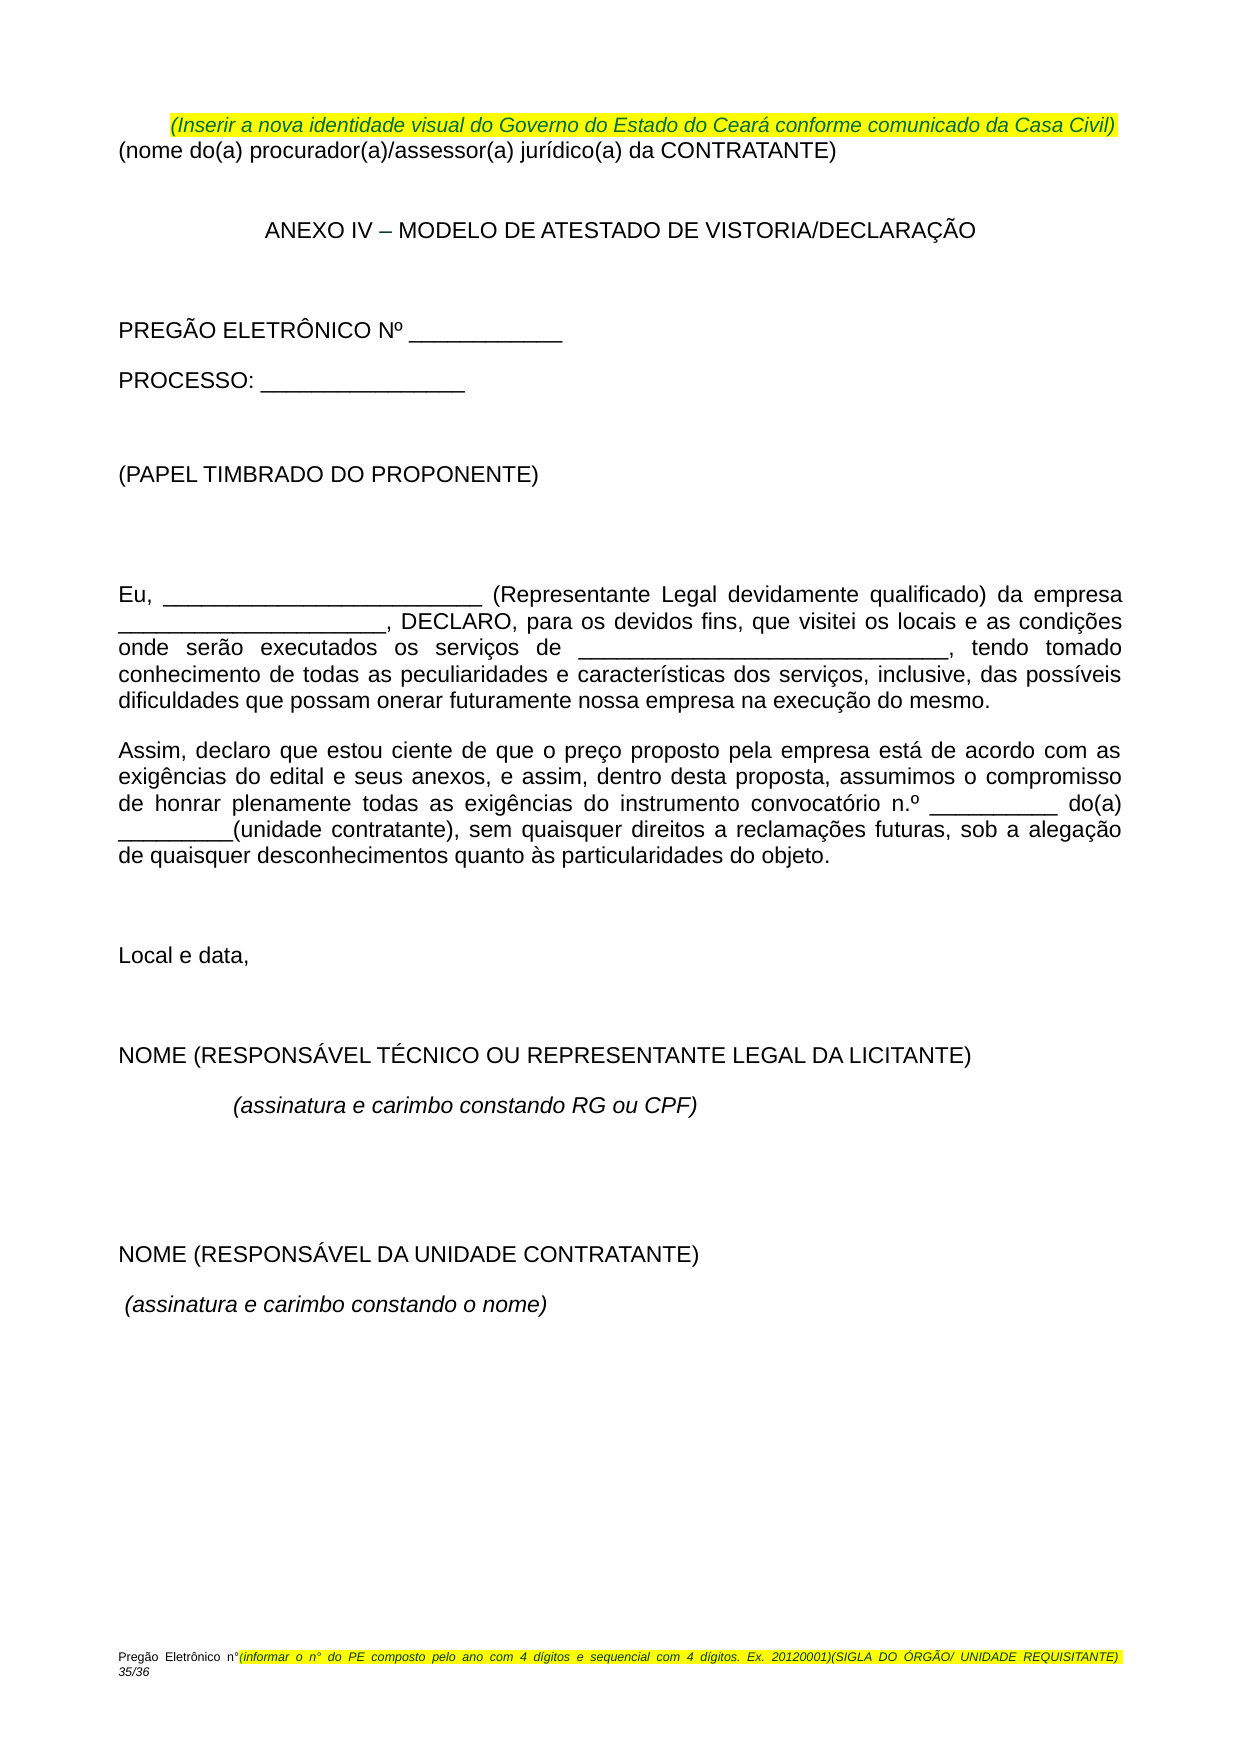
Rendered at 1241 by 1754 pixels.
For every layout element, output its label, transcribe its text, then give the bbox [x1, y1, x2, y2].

text PROCESSO: ________________ [118, 367, 1123, 393]
text NOME (RESPONSÁVEL TÉCNICO OU REPRESENTANTE LEGAL DA LICITANTE) [118, 1042, 1123, 1068]
text Local e data, [118, 942, 1123, 968]
text (assinatura e carimbo constando RG ou CPF) [118, 1092, 1123, 1118]
text Eu, _________________________ (Representante Legal devidamente qualificado) da empresa _____________________, DECLARO, para os devidos fins, que visitei os locais e as condições onde serão executados os serviços de _____________________________, tendo tomado conhecimento de todas as peculiaridades e características dos serviços, inclusive, das possíveis dificuldades que possam onerar futuramente nossa empresa na execução do mesmo. [118, 581, 1123, 713]
text ANEXO IV – MODELO DE ATESTADO DE VISTORIA/DECLARAÇÃO [118, 217, 1123, 244]
text PREGÃO ELETRÔNICO Nº ____________ [118, 317, 1123, 343]
text (nome do(a) procurador(a)/assessor(a) jurídico(a) da CONTRATANTE) [118, 137, 1123, 164]
text NOME (RESPONSÁVEL DA UNIDADE CONTRATANTE) [118, 1241, 1123, 1268]
text (PAPEL TIMBRADO DO PROPONENTE) [118, 461, 1123, 487]
text (assinatura e carimbo constando o nome) [118, 1291, 1123, 1318]
text Assim, declaro que estou ciente de que o preço proposto pela empresa está de acordo com as exigências do edital e seus anexos, e assim, dentro desta proposta, assumimos o compromisso de honrar plenamente todas as exigências do instrumento convocatório n.º __________ do(a) _________(unidade contratante), sem quaisquer direitos a reclamações futuras, sob a alegação de quaisquer desconhecimentos quanto às particularidades do objeto. [118, 737, 1123, 868]
